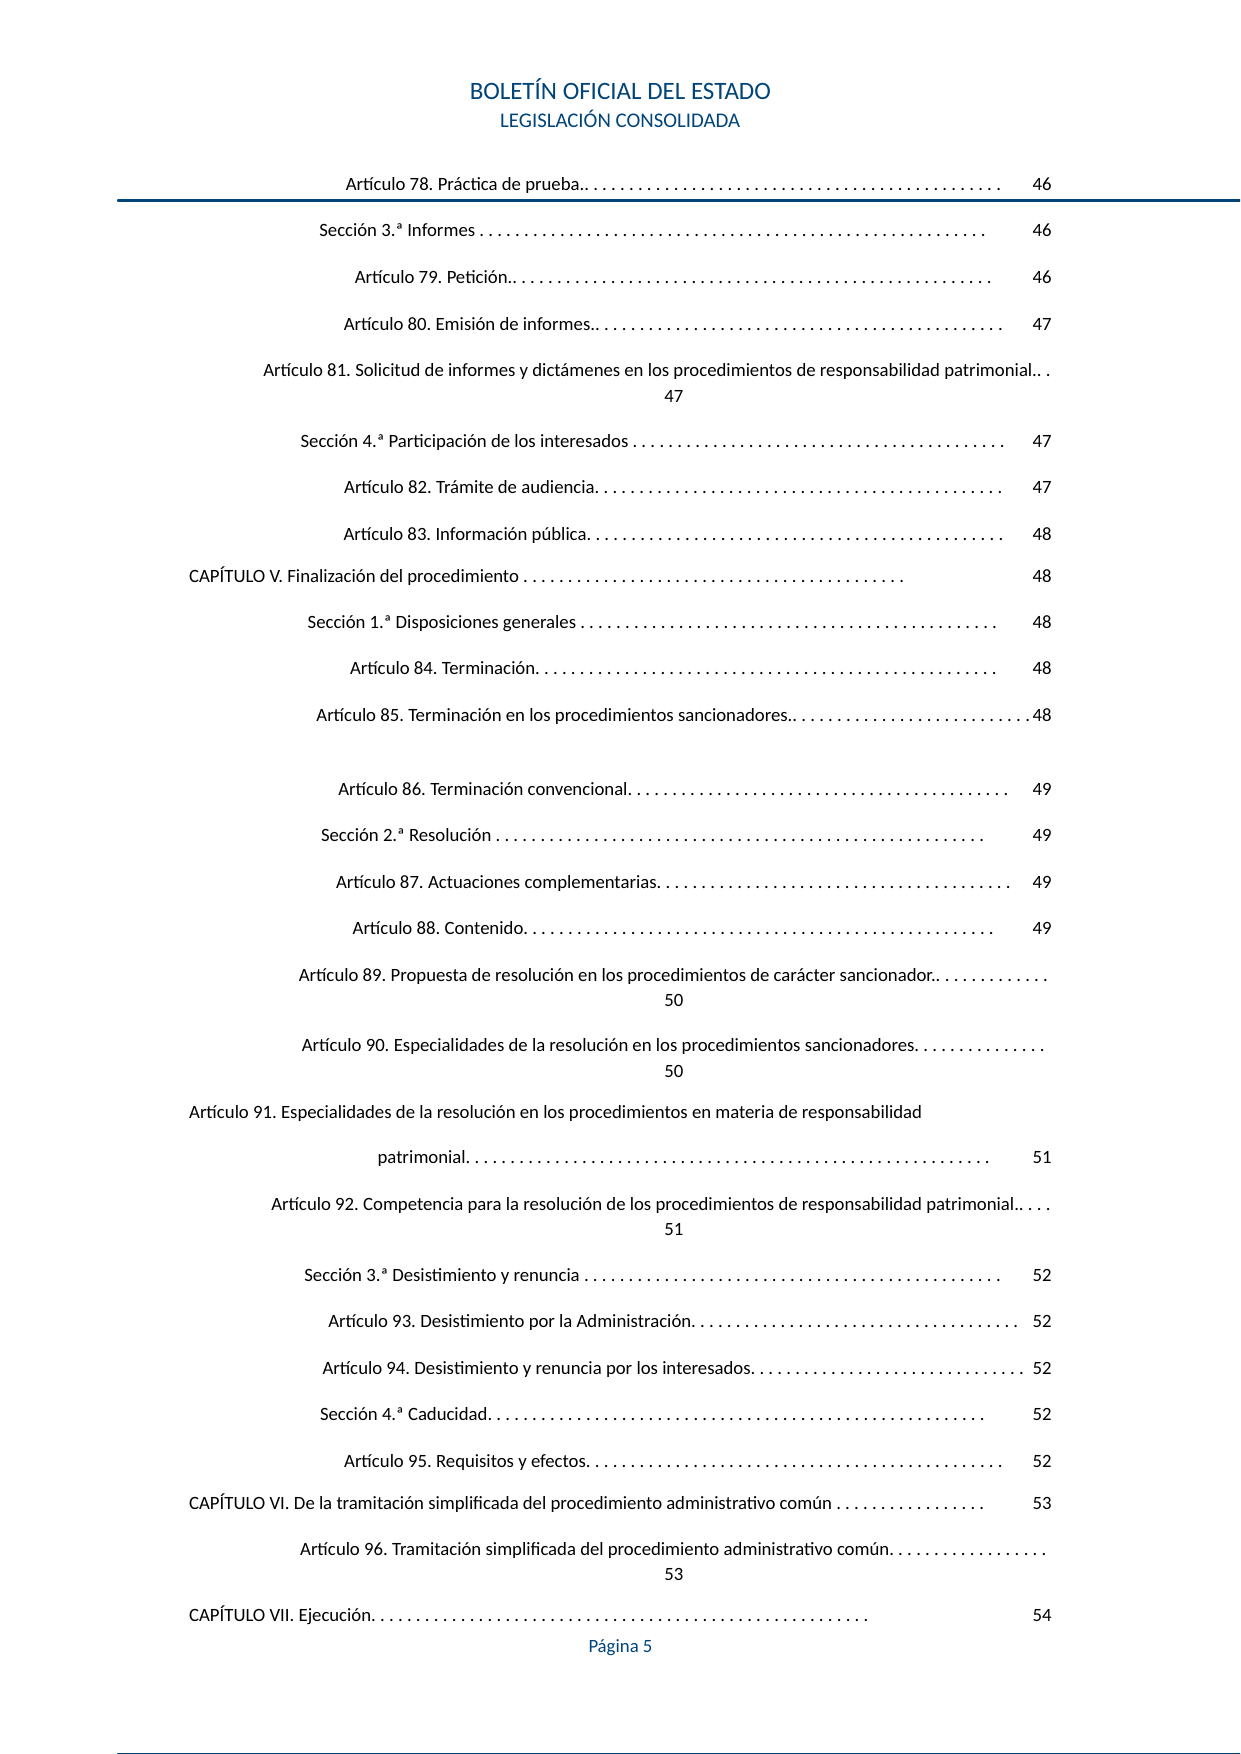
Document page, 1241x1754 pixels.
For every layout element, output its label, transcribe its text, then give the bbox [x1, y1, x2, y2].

text Artículo 86. Terminación convencional. . . . . . . . . . . . . . . . . . . . . . . . . . . . . . . . . . . . . . . . . . . 49 [189, 773, 1051, 801]
text Artículo 79. Petición.. . . . . . . . . . . . . . . . . . . . . . . . . . . . . . . . . . . . . . . . . . . . . . . . . . . . . . 46 [189, 261, 1051, 289]
text CAPÍTULO VI. De la tramitación simplificada del procedimiento administrativo común . . . . . . . . . . . . . . . . . 53 [189, 1492, 1051, 1514]
text Artículo 87. Actuaciones complementarias. . . . . . . . . . . . . . . . . . . . . . . . . . . . . . . . . . . . . . . . 49 [189, 866, 1051, 894]
text Artículo 91. Especialidades de la resolución en los procedimientos en materia de responsabilidad [189, 1100, 1051, 1123]
text CAPÍTULO VII. Ejecución. . . . . . . . . . . . . . . . . . . . . . . . . . . . . . . . . . . . . . . . . . . . . . . . . . . . . . . . 54 [189, 1603, 1051, 1626]
text Artículo 78. Práctica de prueba.. . . . . . . . . . . . . . . . . . . . . . . . . . . . . . . . . . . . . . . . . . . . . . . 46 [189, 168, 1051, 196]
text CAPÍTULO V. Finalización del procedimiento . . . . . . . . . . . . . . . . . . . . . . . . . . . . . . . . . . . . . . . . . . . 48 [189, 564, 1051, 587]
text Sección 3.ª Informes . . . . . . . . . . . . . . . . . . . . . . . . . . . . . . . . . . . . . . . . . . . . . . . . . . . . . . . . . 46 [189, 214, 1051, 242]
text Artículo 92. Competencia para la resolución de los procedimientos de responsabilidad patrimonial.. . . . 51 [189, 1188, 1051, 1241]
text Artículo 88. Contenido. . . . . . . . . . . . . . . . . . . . . . . . . . . . . . . . . . . . . . . . . . . . . . . . . . . . . 49 [189, 912, 1051, 940]
text Sección 1.ª Disposiciones generales . . . . . . . . . . . . . . . . . . . . . . . . . . . . . . . . . . . . . . . . . . . . . . . 48 [189, 606, 1051, 634]
text Artículo 94. Desistimiento y renuncia por los interesados. . . . . . . . . . . . . . . . . . . . . . . . . . . . . . . 52 [189, 1352, 1051, 1380]
text Artículo 85. Terminación en los procedimientos sancionadores.. . . . . . . . . . . . . . . . . . . . . . . . . . . 48 [189, 699, 1051, 727]
text Artículo 89. Propuesta de resolución en los procedimientos de carácter sancionador.. . . . . . . . . . . . . 50 [189, 959, 1051, 1011]
text Artículo 95. Requisitos y efectos. . . . . . . . . . . . . . . . . . . . . . . . . . . . . . . . . . . . . . . . . . . . . . . 52 [189, 1445, 1051, 1473]
text Artículo 82. Trámite de audiencia. . . . . . . . . . . . . . . . . . . . . . . . . . . . . . . . . . . . . . . . . . . . . . 47 [189, 471, 1051, 499]
text Sección 3.ª Desistimiento y renuncia . . . . . . . . . . . . . . . . . . . . . . . . . . . . . . . . . . . . . . . . . . . . . . . 52 [189, 1259, 1051, 1287]
text Artículo 84. Terminación. . . . . . . . . . . . . . . . . . . . . . . . . . . . . . . . . . . . . . . . . . . . . . . . . . . . 48 [189, 652, 1051, 680]
text Artículo 93. Desistimiento por la Administración. . . . . . . . . . . . . . . . . . . . . . . . . . . . . . . . . . . . . 52 [189, 1305, 1051, 1333]
text Artículo 81. Solicitud de informes y dictámenes en los procedimientos de responsabilidad patrimonial.. . 47 [189, 354, 1051, 407]
text Artículo 80. Emisión de informes.. . . . . . . . . . . . . . . . . . . . . . . . . . . . . . . . . . . . . . . . . . . . . . 47 [189, 308, 1051, 336]
text Sección 2.ª Resolución . . . . . . . . . . . . . . . . . . . . . . . . . . . . . . . . . . . . . . . . . . . . . . . . . . . . . . . 49 [189, 819, 1051, 847]
text Artículo 90. Especialidades de la resolución en los procedimientos sancionadores. . . . . . . . . . . . . . . 50 [189, 1029, 1051, 1082]
text patrimonial. . . . . . . . . . . . . . . . . . . . . . . . . . . . . . . . . . . . . . . . . . . . . . . . . . . . . . . . . . . 51 [189, 1141, 1051, 1169]
text Sección 4.ª Caducidad. . . . . . . . . . . . . . . . . . . . . . . . . . . . . . . . . . . . . . . . . . . . . . . . . . . . . . . . 52 [189, 1398, 1051, 1426]
text Sección 4.ª Participación de los interesados . . . . . . . . . . . . . . . . . . . . . . . . . . . . . . . . . . . . . . . . . . 47 [189, 425, 1051, 453]
text Artículo 96. Tramitación simplificada del procedimiento administrativo común. . . . . . . . . . . . . . . . . . 53 [189, 1533, 1051, 1585]
text Artículo 83. Información pública. . . . . . . . . . . . . . . . . . . . . . . . . . . . . . . . . . . . . . . . . . . . . . . 48 [189, 518, 1051, 546]
